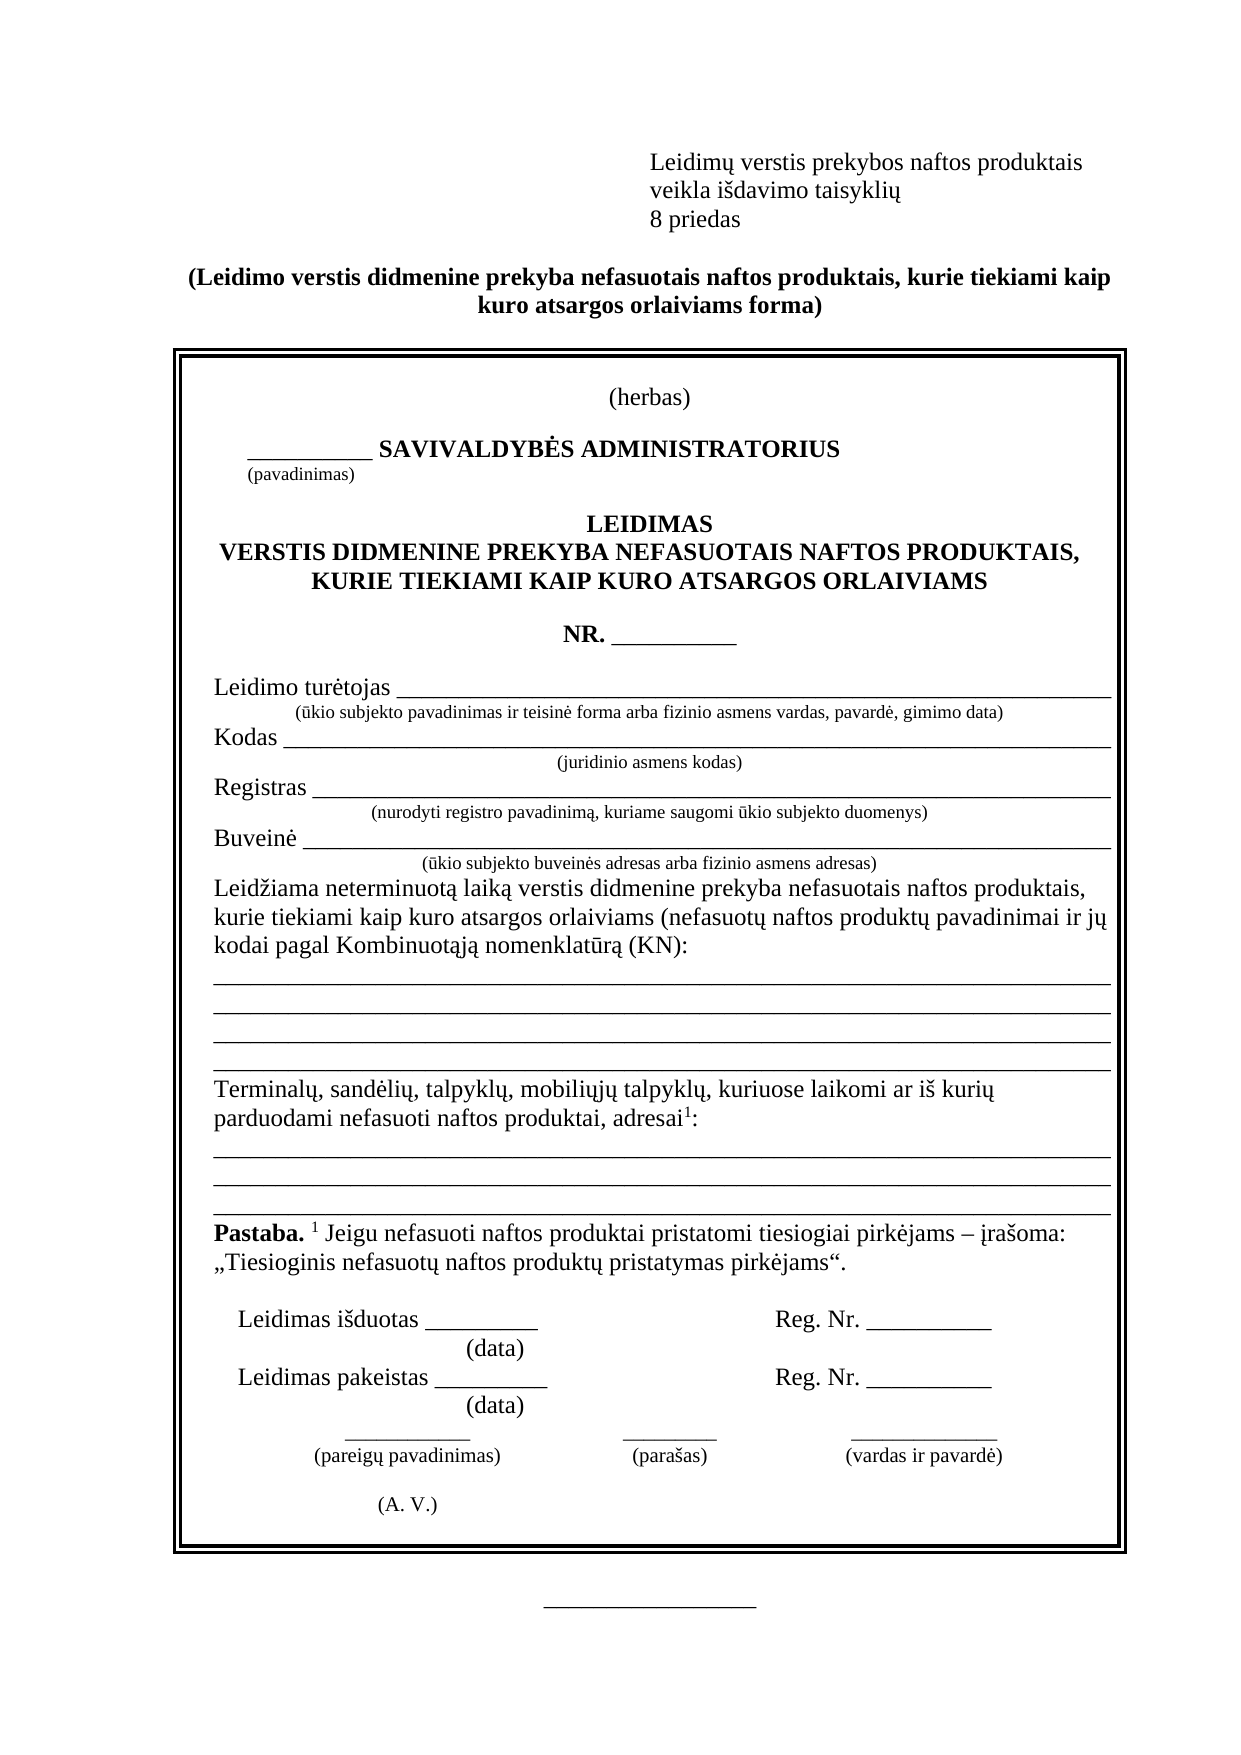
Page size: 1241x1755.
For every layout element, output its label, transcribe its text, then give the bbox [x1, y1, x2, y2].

table_cell [182, 1362, 202, 1419]
text _________________ [177, 1582, 1122, 1611]
table_cell [202, 1362, 226, 1419]
table_cell Reg. Nr. __________ [764, 1304, 1073, 1362]
table_cell [1097, 1362, 1117, 1419]
table_cell ____________ (pareigų pavadinimas) (A. V.) [226, 1419, 588, 1516]
text Leidimų verstis prekybos naftos produktais [649, 147, 1122, 176]
table_cell [1073, 1362, 1097, 1419]
table_cell [1097, 1516, 1117, 1544]
text (Leidimo verstis didmenine prekyba nefasuotais naftos produktais, kurie tiekiami kaip kuro atsargos orlaiviams forma) [177, 262, 1122, 319]
table_cell [202, 1419, 226, 1516]
table_cell [1073, 1304, 1097, 1362]
table_cell [202, 1516, 226, 1544]
table_header (herbas) __________ SAVIVALDYBĖS ADMINISTRATORIUS (pavadinimas) LEIDIMAS VERSTIS DIDMENINE PREKYBA NEFASUOTAIS NAFTOS PRODUKTAIS, KURIE TIEKIAMI KAIP KURO ATSARGOS ORLAIVIAMS NR. __________ Leidimo turėtojas (ūkio subjekto pavadinimas ir teisinė forma arba fizinio asmens vardas, pavardė, gimimo data) Kodas (juridinio asmens kodas) Registras (nurodyti registro pavadinimą, kuriame saugomi ūkio subjekto duomenys) Buveinė (ūkio subjekto buveinės adresas arba fizinio asmens adresas) Leidžiama neterminuotą laiką verstis didmenine prekyba nefasuotais naftos produktais, kurie tiekiami kaip kuro atsargos orlaiviams (nefasuotų naftos produktų pavadinimai ir jų kodai pagal Kombinuotąją nomenklatūrą (KN): Terminalų, sandėlių, talpyklų, mobiliųjų talpyklų, kuriuose laikomi ar iš kurių parduodami nefasuoti naftos produktai, adresai1: Pastaba. 1 Jeigu nefasuoti naftos produktai pristatomi tiesiogiai pirkėjams – įrašoma: „Tiesioginis nefasuotų naftos produktų pristatymas pirkėjams“. [177, 351, 1122, 1304]
table_cell Leidimas pakeistas _________ (data) [226, 1362, 763, 1419]
text veikla išdavimo taisyklių [649, 176, 1122, 204]
table_cell [182, 1419, 202, 1516]
text 8 priedas [649, 204, 1122, 233]
table_cell [1097, 1419, 1117, 1516]
table_cell _________ (parašas) [589, 1419, 751, 1516]
table_cell [1097, 1304, 1117, 1362]
table_cell [182, 1304, 202, 1362]
table_cell [226, 1516, 526, 1544]
table_cell [202, 1304, 226, 1362]
table_cell ______________ (vardas ir pavardė) [751, 1419, 1097, 1516]
table_cell [182, 1516, 202, 1544]
table_cell Reg. Nr. __________ [764, 1362, 1073, 1419]
table_cell Leidimas išduotas _________ (data) [226, 1304, 763, 1362]
table_cell [819, 1516, 1097, 1544]
table_cell [526, 1516, 819, 1544]
